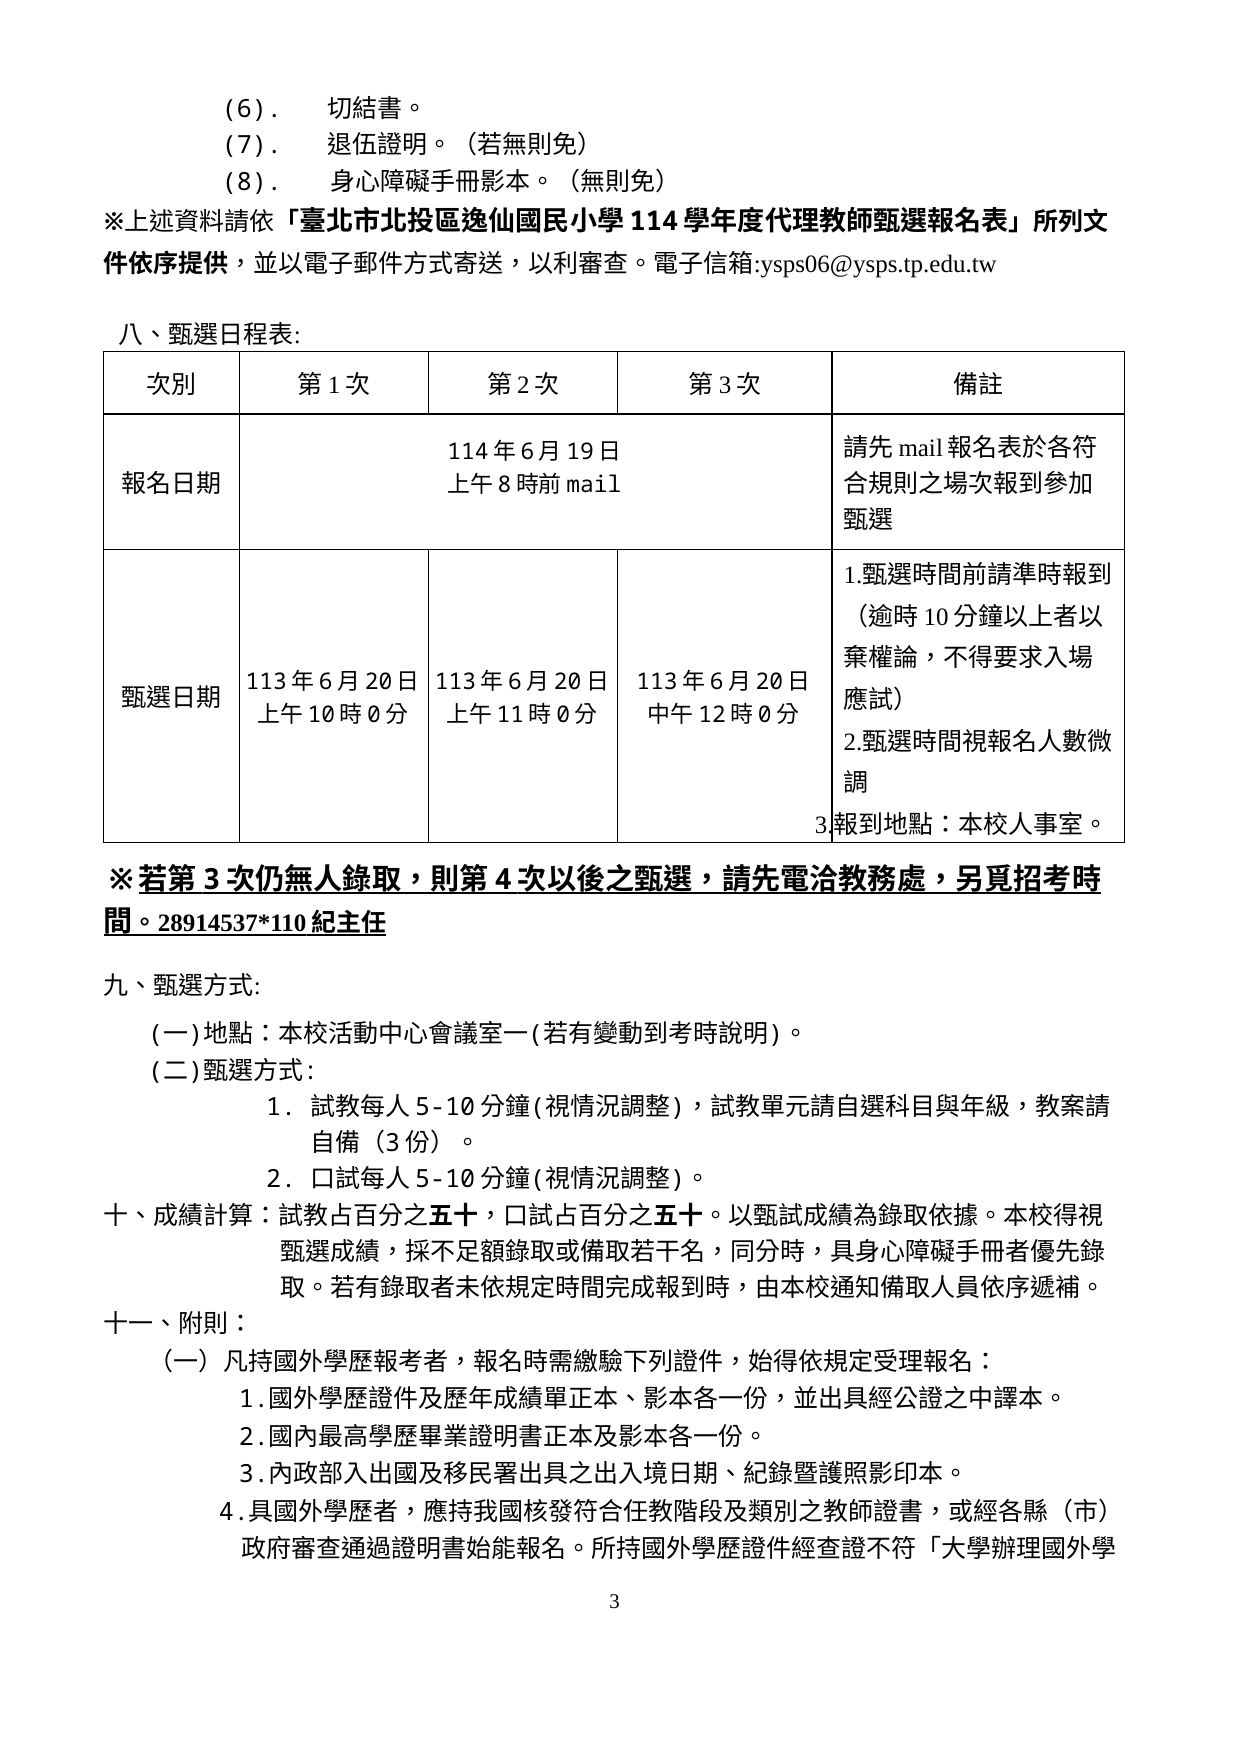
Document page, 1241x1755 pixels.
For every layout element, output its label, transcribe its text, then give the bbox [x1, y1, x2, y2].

table_cell 請先mail報名表於各符合規則之場次報到參加甄選 [833, 415, 1124, 549]
text 3.內政部入出國及移民署出具之出入境日期、紀錄暨護照影印本。 [103, 1453, 1125, 1490]
table_cell 1.甄選時間前請準時報到（逾時10分鐘以上者以棄權論，不得要求入場應試） 2.甄選時間視報名人數微調 3.報到地點：本校人事室。 [833, 550, 1124, 842]
text (一)地點：本校活動中心會議室一(若有變動到考時說明)。 [148, 1014, 1125, 1050]
text (二)甄選方式: [148, 1050, 1125, 1086]
text 2.國內最高學歷畢業證明書正本及影本各一份。 [103, 1415, 1125, 1453]
table_header 第2次 [429, 352, 617, 413]
table_cell 甄選日期 [104, 550, 239, 842]
text （一）凡持國外學歷報考者，報名時需繳驗下列證件，始得依規定受理報名： [103, 1340, 1125, 1378]
table_header 備註 [833, 352, 1124, 413]
table_header 第3次 [618, 352, 831, 413]
text 十一、附則： [103, 1304, 1125, 1340]
table_header 第1次 [240, 352, 428, 413]
list 口試每人5-10分鐘(視情況調整)。 [266, 1159, 1125, 1195]
text 4.具國外學歷者，應持我國核發符合任教階段及類別之教師證書，或經各縣（市）政府審查通過證明書始能報名。所持國外學歷證件經查證不符「大學辦理國外學 [203, 1490, 1125, 1565]
list 切結書。 [222, 89, 1125, 125]
list 退伍證明。（若無則免） [222, 125, 1125, 161]
table_header 次別 [104, 352, 239, 413]
text 九、甄選方式: [103, 965, 1125, 1001]
table_cell 113年6月20日 中午12時0分 [618, 550, 831, 842]
table_cell 113年6月20日 上午10時0分 [240, 550, 428, 842]
text ※上述資料請依「臺北市北投區逸仙國民小學114學年度代理教師甄選報名表」所列文件依序提供，並以電子郵件方式寄送，以利審查。電子信箱:ysps06@ysps.tp.edu.tw [103, 197, 1125, 281]
text 十、成績計算：試教占百分之五十，口試占百分之五十。以甄試成績為錄取依據。本校得視甄選成績，採不足額錄取或備取若干名，同分時，具身心障礙手冊者優先錄取。若有錄取者未依規定時間完成報到時，由本校通知備取人員依序遞補。 [103, 1195, 1125, 1304]
table_cell 113年6月20日 上午11時0分 [429, 550, 617, 842]
list 身心障礙手冊影本。（無則免） [222, 161, 1125, 197]
table_cell 114年6月19日 上午8時前mail [240, 415, 831, 549]
table_cell 報名日期 [104, 415, 239, 549]
text 1.國外學歷證件及歷年成績單正本、影本各一份，並出具經公證之中譯本。 [103, 1378, 1125, 1415]
text ※若第3次仍無人錄取，則第4次以後之甄選，請先電洽教務處，另覓招考時間。28914537*110紀主任 [103, 855, 1125, 940]
text 八、甄選日程表: [103, 315, 1125, 351]
list 試教每人5-10分鐘(視情況調整)，試教單元請自選科目與年級，教案請自備（3份）。 [266, 1086, 1125, 1159]
